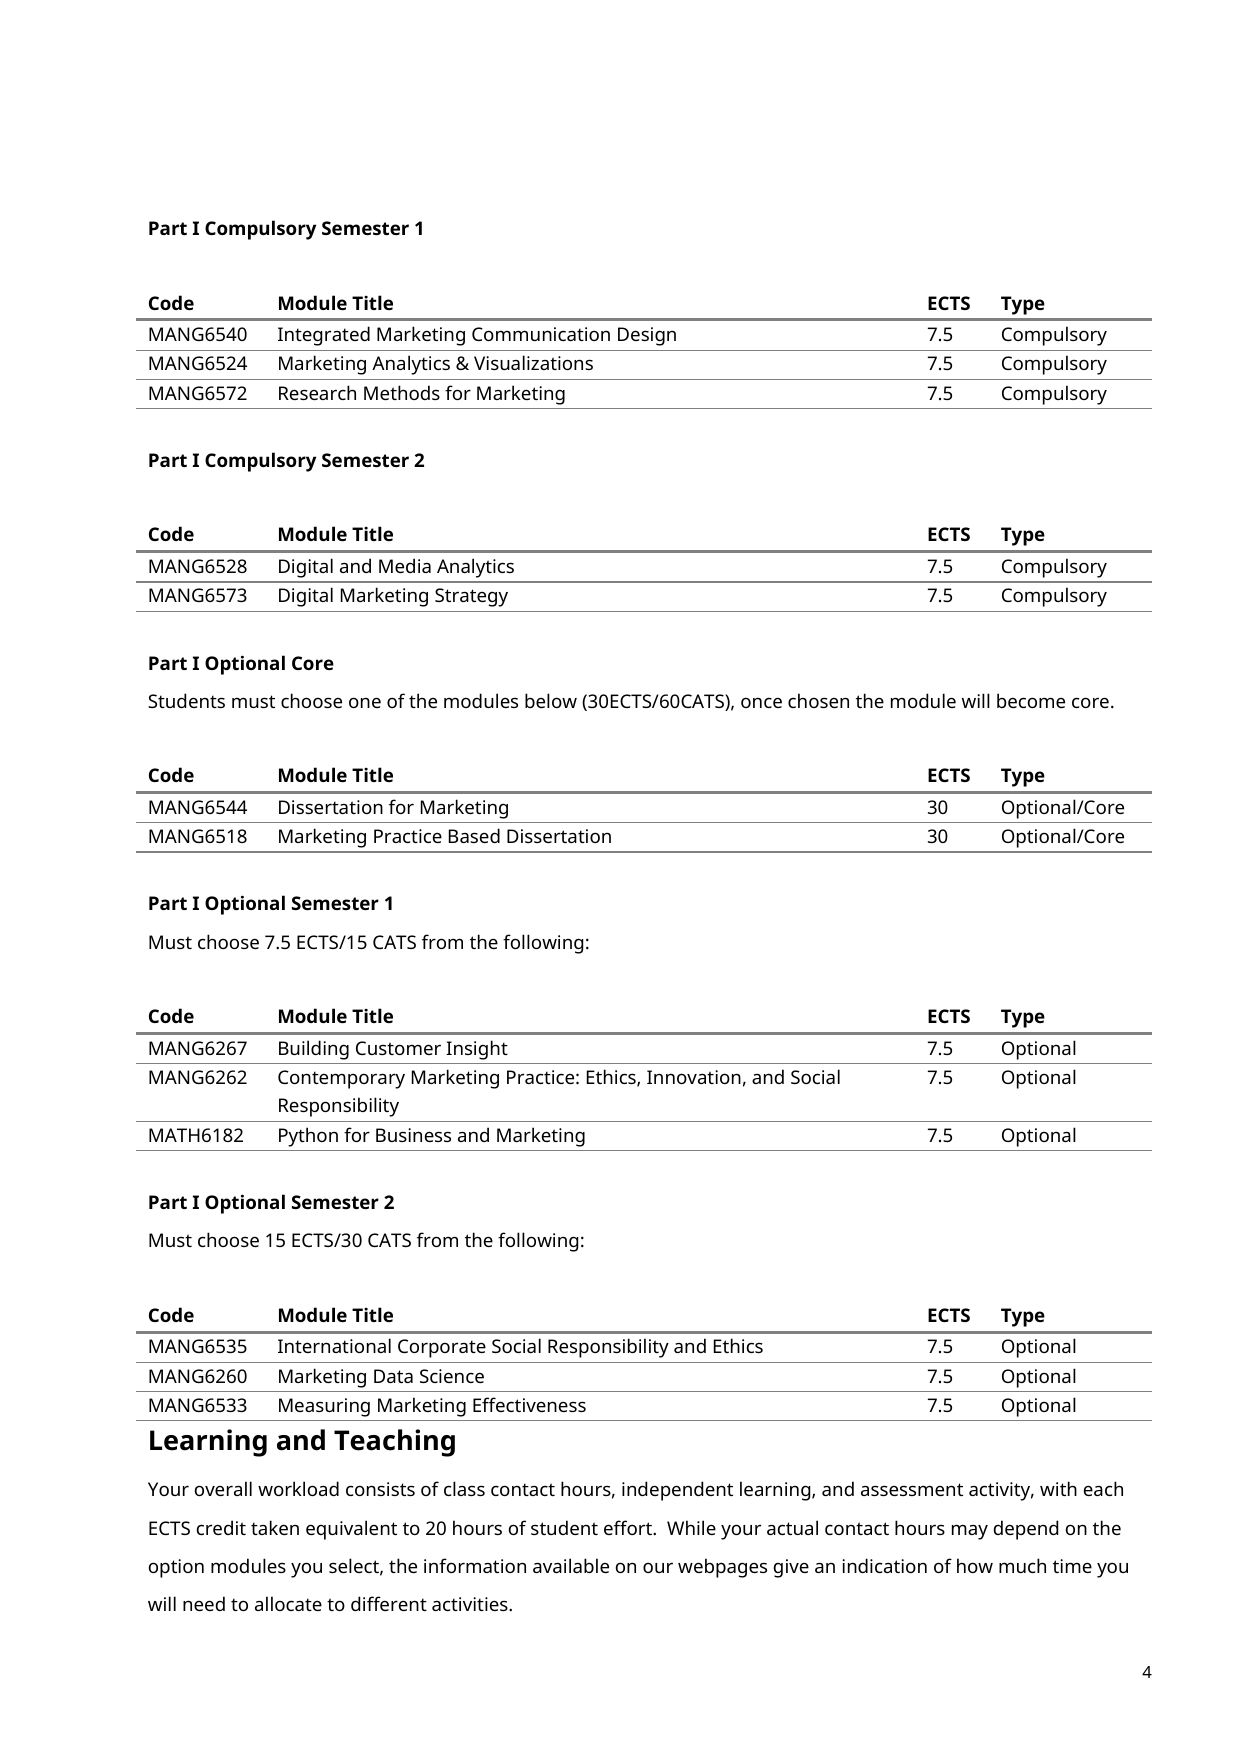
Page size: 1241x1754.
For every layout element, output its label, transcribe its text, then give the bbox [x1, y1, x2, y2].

table_cell Type [989, 1004, 1152, 1032]
table_cell Module Title [266, 522, 916, 550]
table_cell Part I Optional Semester 1 Must choose 7.5 ECTS/15 CATS from the following: [136, 853, 1152, 1003]
table_cell Optional [989, 1363, 1152, 1391]
table_cell Digital and Media Analytics [266, 553, 916, 581]
table_cell Part I Compulsory Semester 2 [136, 409, 1152, 522]
table_cell 7.5 [916, 1392, 989, 1420]
table_cell ECTS [916, 522, 989, 550]
table_cell Code [136, 522, 266, 550]
table_cell 7.5 [916, 1334, 989, 1362]
table_cell ECTS [916, 1004, 989, 1032]
table_cell Marketing Practice Based Dissertation [266, 823, 916, 851]
table_cell 7.5 [916, 1035, 989, 1063]
table_cell MANG6535 [136, 1334, 266, 1362]
table_cell MANG6544 [136, 794, 266, 822]
table_cell MANG6572 [136, 380, 266, 408]
table_cell MATH6182 [136, 1122, 266, 1150]
table_cell Optional [989, 1035, 1152, 1063]
table_cell Module Title [266, 1004, 916, 1032]
table_cell Python for Business and Marketing [266, 1122, 916, 1150]
table_cell 7.5 [916, 583, 989, 611]
table_header [136, 137, 1152, 177]
table_cell International Corporate Social Responsibility and Ethics [266, 1334, 916, 1362]
table_cell Contemporary Marketing Practice: Ethics, Innovation, and Social Responsibility [266, 1064, 916, 1121]
subtitle Learning and Teaching [148, 1421, 1152, 1458]
table_cell 7.5 [916, 1122, 989, 1150]
table_cell Compulsory [989, 380, 1152, 408]
table_cell MANG6573 [136, 583, 266, 611]
table_cell 7.5 [916, 321, 989, 349]
table_cell MANG6262 [136, 1064, 266, 1121]
table_cell MANG6524 [136, 351, 266, 379]
table_cell MANG6540 [136, 321, 266, 349]
table_cell Part I Optional Semester 2 Must choose 15 ECTS/30 CATS from the following: [136, 1151, 1152, 1302]
table_cell MANG6528 [136, 553, 266, 581]
table_cell Optional [989, 1122, 1152, 1150]
table_cell Integrated Marketing Communication Design [266, 321, 916, 349]
table_cell Digital Marketing Strategy [266, 583, 916, 611]
table_cell Compulsory [989, 351, 1152, 379]
table_cell Compulsory [989, 583, 1152, 611]
table_cell Optional [989, 1334, 1152, 1362]
table_cell Research Methods for Marketing [266, 380, 916, 408]
table_cell Measuring Marketing Effectiveness [266, 1392, 916, 1420]
table_cell Compulsory [989, 321, 1152, 349]
table_cell 7.5 [916, 553, 989, 581]
table_cell MANG6260 [136, 1363, 266, 1391]
table_cell MANG6267 [136, 1035, 266, 1063]
table_cell Module Title [266, 290, 916, 318]
table_cell 30 [916, 794, 989, 822]
table_cell Code [136, 290, 266, 318]
table_cell ECTS [916, 763, 989, 791]
table_cell 30 [916, 823, 989, 851]
table_cell Module Title [266, 763, 916, 791]
table_cell Part I Compulsory Semester 1 [136, 177, 1152, 290]
table_cell ECTS [916, 1302, 989, 1331]
table_cell Marketing Data Science [266, 1363, 916, 1391]
table_cell Type [989, 522, 1152, 550]
table_cell ECTS [916, 290, 989, 318]
table_cell Code [136, 1302, 266, 1331]
table_cell Optional [989, 1064, 1152, 1121]
table_cell 7.5 [916, 351, 989, 379]
table_cell Optional/Core [989, 823, 1152, 851]
table_cell Type [989, 290, 1152, 318]
table_cell Part I Optional Core Students must choose one of the modules below (30ECTS/60CATS), once chosen the module will become core. [136, 612, 1152, 763]
table_cell Type [989, 1302, 1152, 1331]
table_cell MANG6533 [136, 1392, 266, 1420]
table_cell 7.5 [916, 1064, 989, 1121]
table_cell 7.5 [916, 380, 989, 408]
table_cell MANG6518 [136, 823, 266, 851]
table_cell Dissertation for Marketing [266, 794, 916, 822]
table_cell 7.5 [916, 1363, 989, 1391]
table_cell Code [136, 1004, 266, 1032]
text Your overall workload consists of class contact hours, independent learning, and assessment activity, with each ECTS credit taken equivalent to 20 hours of student effort. While your actual contact hours may depend on the option modules you select, the information available on our webpages give an indication of how much time you will need to allocate to different activities. [148, 1477, 1152, 1617]
table_cell Optional/Core [989, 794, 1152, 822]
table_cell Compulsory [989, 553, 1152, 581]
table_cell Optional [989, 1392, 1152, 1420]
table_cell Module Title [266, 1302, 916, 1331]
table_cell Code [136, 763, 266, 791]
table_cell Building Customer Insight [266, 1035, 916, 1063]
table_cell Marketing Analytics & Visualizations [266, 351, 916, 379]
table_cell Type [989, 763, 1152, 791]
